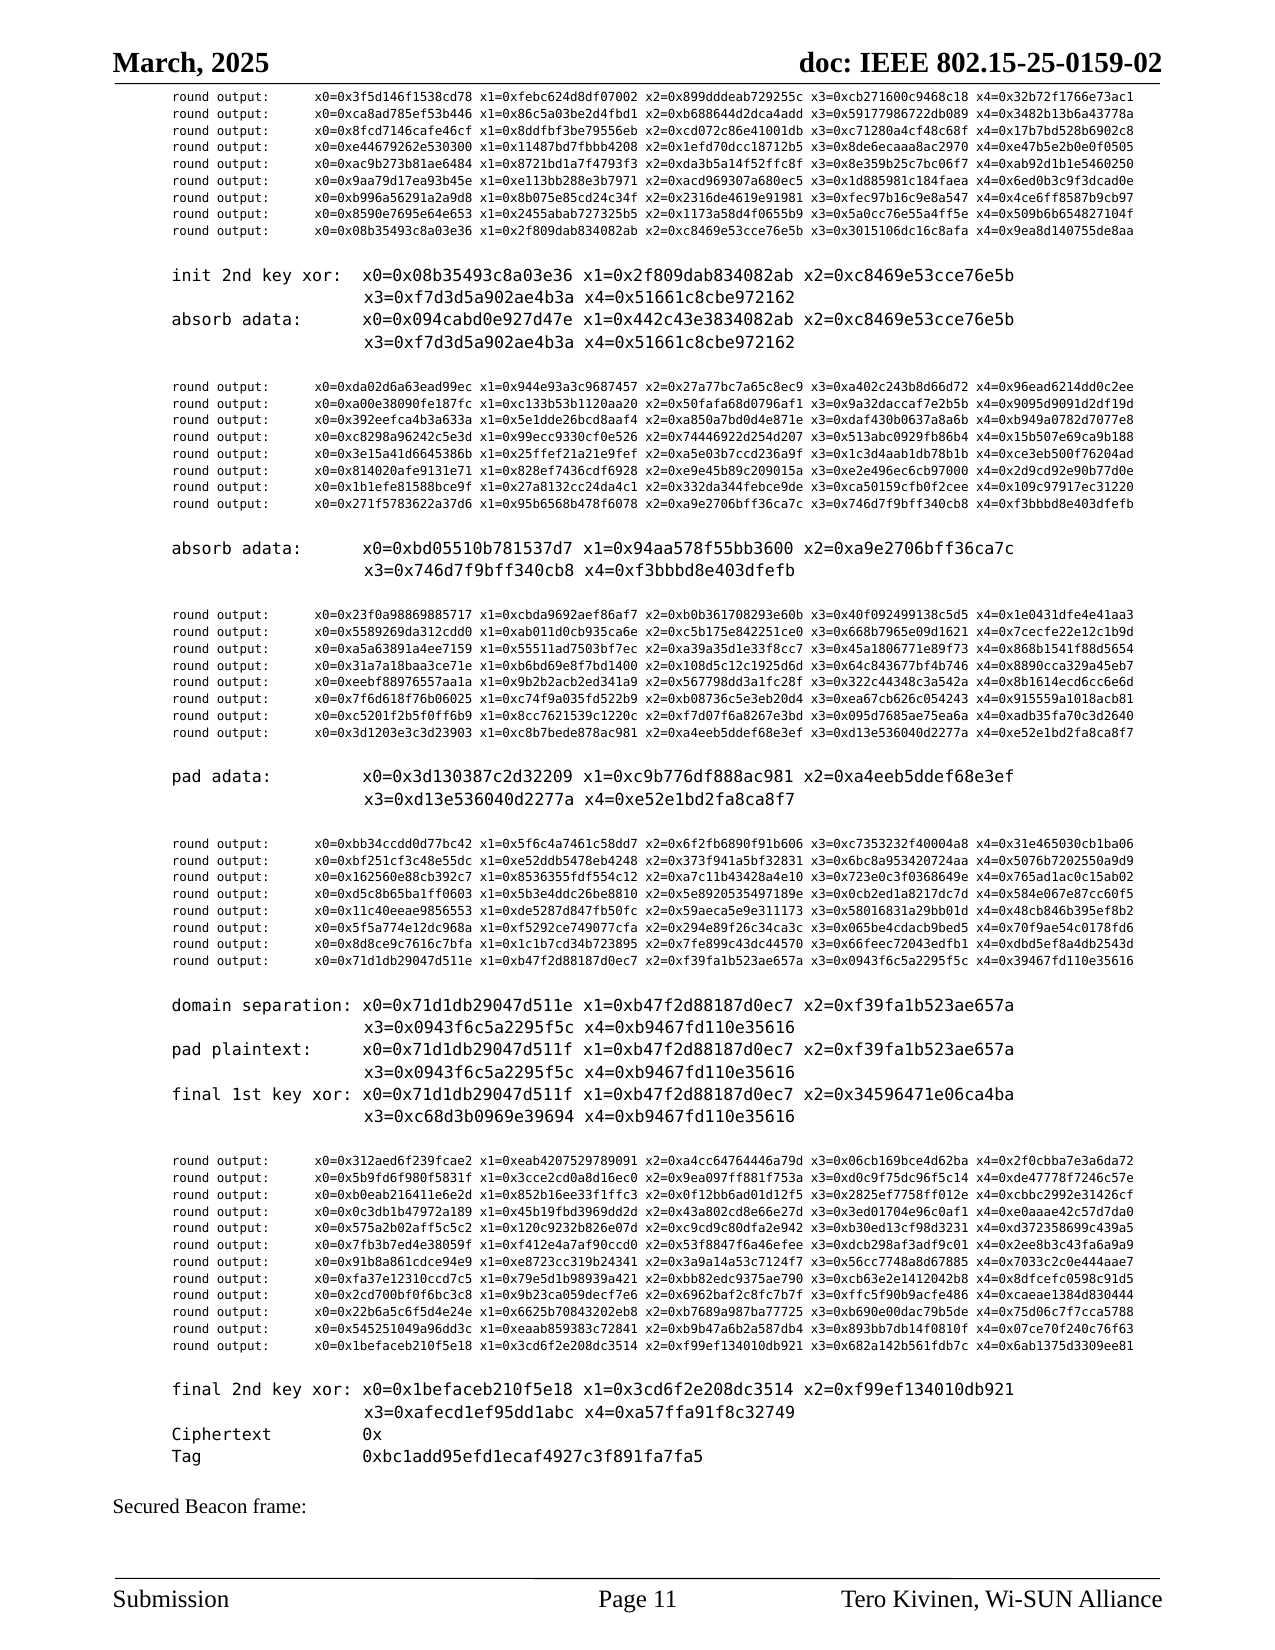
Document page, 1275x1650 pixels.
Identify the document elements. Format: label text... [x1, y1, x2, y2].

text round output: x0=0xac9b273b81ae6484 x1=0x8721bd1a7f4793f3 x2=0xda3b5a14f52ffc8f x3=0x8e359b25c7bc06f7 x4=0xab92d1b1e5460250 [172, 157, 1162, 172]
text round output: x0=0xe44679262e530300 x1=0x11487bd7fbbb4208 x2=0x1efd70dcc18712b5 x3=0x8de6ecaaa8ac2970 x4=0xe47b5e2b0e0f0505 [172, 140, 1162, 155]
text round output: x0=0x91b8a861cdce94e9 x1=0xe8723cc319b24341 x2=0x3a9a14a53c7124f7 x3=0x56cc7748a8d67885 x4=0x7033c2c0e444aae7 [172, 1255, 1162, 1269]
text round output: x0=0x814020afe9131e71 x1=0x828ef7436cdf6928 x2=0xe9e45b89c209015a x3=0xe2e496ec6cb97000 x4=0x2d9cd92e90b77d0e [172, 463, 1162, 478]
text round output: x0=0x8d8ce9c7616c7bfa x1=0x1c1b7cd34b723895 x2=0x7fe899c43dc44570 x3=0x66feec72043edfb1 x4=0xdbd5ef8a4db2543d [172, 937, 1162, 952]
text Ciphertext 0x [171, 1425, 1162, 1444]
text Tag 0xbc1add95efd1ecaf4927c3f891fa7fa5 [171, 1447, 1162, 1466]
text final 1st key xor: x0=0x71d1db29047d511f x1=0xb47f2d88187d0ec7 x2=0x34596471e06ca4ba x3=0xc68d3b0969e39694 x4=0xb9467fd110e35616 [171, 1085, 1162, 1126]
text round output: x0=0x392eefca4b3a633a x1=0x5e1dde26bcd8aaf4 x2=0xa850a7bd0d4e871e x3=0xdaf430b0637a8a6b x4=0xb949a0782d7077e8 [172, 413, 1162, 428]
text round output: x0=0x575a2b02aff5c5c2 x1=0x120c9232b826e07d x2=0xc9cd9c80dfa2e942 x3=0xb30ed13cf98d3231 x4=0xd372358699c439a5 [172, 1221, 1162, 1236]
text round output: x0=0x545251049a96dd3c x1=0xeaab859383c72841 x2=0xb9b47a6b2a587db4 x3=0x893bb7db14f0810f x4=0x07ce70f240c76f63 [172, 1322, 1162, 1336]
text round output: x0=0x5b9fd6f980f5831f x1=0x3cce2cd0a8d16ec0 x2=0x9ea097ff881f753a x3=0xd0c9f75dc96f5c14 x4=0xde47778f7246c57e [172, 1171, 1162, 1185]
text pad plaintext: x0=0x71d1db29047d511f x1=0xb47f2d88187d0ec7 x2=0xf39fa1b523ae657a x3=0x0943f6c5a2295f5c x4=0xb9467fd110e35616 [171, 1040, 1162, 1082]
text round output: x0=0x1befaceb210f5e18 x1=0x3cd6f2e208dc3514 x2=0xf99ef134010db921 x3=0x682a142b561fdb7c x4=0x6ab1375d3309ee81 [172, 1338, 1162, 1353]
text round output: x0=0x11c40eeae9856553 x1=0xde5287d847fb50fc x2=0x59aeca5e9e311173 x3=0x58016831a29bb01d x4=0x48cb846b395ef8b2 [172, 904, 1162, 918]
text round output: x0=0x5f5a774e12dc968a x1=0xf5292ce749077cfa x2=0x294e89f26c34ca3c x3=0x065be4cdacb9bed5 x4=0x70f9ae54c0178fd6 [172, 921, 1162, 935]
text round output: x0=0x312aed6f239fcae2 x1=0xeab4207529789091 x2=0xa4cc64764446a79d x3=0x06cb169bce4d62ba x4=0x2f0cbba7e3a6da72 [172, 1154, 1162, 1169]
text round output: x0=0x5589269da312cdd0 x1=0xab011d0cb935ca6e x2=0xc5b175e842251ce0 x3=0x668b7965e09d1621 x4=0x7cecfe22e12c1b9d [172, 625, 1162, 639]
text round output: x0=0x162560e88cb392c7 x1=0x8536355fdf554c12 x2=0xa7c11b43428a4e10 x3=0x723e0c3f0368649e x4=0x765ad1ac0c15ab02 [172, 870, 1162, 885]
text domain separation: x0=0x71d1db29047d511e x1=0xb47f2d88187d0ec7 x2=0xf39fa1b523ae657a x3=0x0943f6c5a2295f5c x4=0xb9467fd110e35616 [171, 996, 1162, 1037]
text round output: x0=0x8fcd7146cafe46cf x1=0x8ddfbf3be79556eb x2=0xcd072c86e41001db x3=0xc71280a4cf48c68f x4=0x17b7bd528b6902c8 [172, 123, 1162, 138]
text absorb adata: x0=0x094cabd0e927d47e x1=0x442c43e3834082ab x2=0xc8469e53cce76e5b x3=0xf7d3d5a902ae4b3a x4=0x51661c8cbe972162 [171, 310, 1162, 352]
text round output: x0=0x271f5783622a37d6 x1=0x95b6568b478f6078 x2=0xa9e2706bff36ca7c x3=0x746d7f9bff340cb8 x4=0xf3bbbd8e403dfefb [172, 497, 1162, 512]
text round output: x0=0xca8ad785ef53b446 x1=0x86c5a03be2d4fbd1 x2=0xb688644d2dca4add x3=0x59177986722db089 x4=0x3482b13b6a43778a [172, 107, 1162, 121]
text round output: x0=0xc5201f2b5f0ff6b9 x1=0x8cc7621539c1220c x2=0xf7d07f6a8267e3bd x3=0x095d7685ae75ea6a x4=0xadb35fa70c3d2640 [172, 709, 1162, 723]
text round output: x0=0x9aa79d17ea93b45e x1=0xe113bb288e3b7971 x2=0xacd969307a680ec5 x3=0x1d885981c184faea x4=0x6ed0b3c9f3dcad0e [172, 174, 1162, 188]
text final 2nd key xor: x0=0x1befaceb210f5e18 x1=0x3cd6f2e208dc3514 x2=0xf99ef134010db921 x3=0xafecd1ef95dd1abc x4=0xa57ffa91f8c32749 [171, 1380, 1162, 1422]
text init 2nd key xor: x0=0x08b35493c8a03e36 x1=0x2f809dab834082ab x2=0xc8469e53cce76e5b x3=0xf7d3d5a902ae4b3a x4=0x51661c8cbe972162 [171, 266, 1162, 307]
text round output: x0=0x22b6a5c6f5d4e24e x1=0x6625b70843202eb8 x2=0xb7689a987ba77725 x3=0xb690e00dac79b5de x4=0x75d06c7f7cca5788 [172, 1305, 1162, 1319]
text round output: x0=0xbb34ccdd0d77bc42 x1=0x5f6c4a7461c58dd7 x2=0x6f2fb6890f91b606 x3=0xc7353232f40004a8 x4=0x31e465030cb1ba06 [172, 837, 1162, 851]
text round output: x0=0xa5a63891a4ee7159 x1=0x55511ad7503bf7ec x2=0xa39a35d1e33f8cc7 x3=0x45a1806771e89f73 x4=0x868b1541f88d5654 [172, 642, 1162, 656]
text round output: x0=0x2cd700bf0f6bc3c8 x1=0x9b23ca059decf7e6 x2=0x6962baf2c8fc7b7f x3=0xffc5f90b9acfe486 x4=0xcaeae1384d830444 [172, 1288, 1162, 1303]
text round output: x0=0x3e15a41d6645386b x1=0x25ffef21a21e9fef x2=0xa5e03b7ccd236a9f x3=0x1c3d4aab1db78b1b x4=0xce3eb500f76204ad [172, 447, 1162, 461]
text round output: x0=0x08b35493c8a03e36 x1=0x2f809dab834082ab x2=0xc8469e53cce76e5b x3=0x3015106dc16c8afa x4=0x9ea8d140755de8aa [172, 224, 1162, 239]
text round output: x0=0x0c3db1b47972a189 x1=0x45b19fbd3969dd2d x2=0x43a802cd8e66e27d x3=0x3ed01704e96c0af1 x4=0xe0aaae42c57d7da0 [172, 1204, 1162, 1219]
text round output: x0=0xd5c8b65ba1ff0603 x1=0x5b3e4ddc26be8810 x2=0x5e8920535497189e x3=0x0cb2ed1a8217dc7d x4=0x584e067e87cc60f5 [172, 887, 1162, 902]
text Secured Beacon frame: [112, 1494, 1162, 1518]
text absorb adata: x0=0xbd05510b781537d7 x1=0x94aa578f55bb3600 x2=0xa9e2706bff36ca7c x3=0x746d7f9bff340cb8 x4=0xf3bbbd8e403dfefb [171, 539, 1162, 580]
text round output: x0=0x3d1203e3c3d23903 x1=0xc8b7bede878ac981 x2=0xa4eeb5ddef68e3ef x3=0xd13e536040d2277a x4=0xe52e1bd2fa8ca8f7 [172, 726, 1162, 740]
text round output: x0=0x23f0a98869885717 x1=0xcbda9692aef86af7 x2=0xb0b361708293e60b x3=0x40f092499138c5d5 x4=0x1e0431dfe4e41aa3 [172, 608, 1162, 623]
text round output: x0=0x8590e7695e64e653 x1=0x2455abab727325b5 x2=0x1173a58d4f0655b9 x3=0x5a0cc76e55a4ff5e x4=0x509b6b654827104f [172, 207, 1162, 222]
text pad adata: x0=0x3d130387c2d32209 x1=0xc9b776df888ac981 x2=0xa4eeb5ddef68e3ef x3=0xd13e536040d2277a x4=0xe52e1bd2fa8ca8f7 [171, 767, 1162, 809]
text round output: x0=0xb0eab216411e6e2d x1=0x852b16ee33f1ffc3 x2=0x0f12bb6ad01d12f5 x3=0x2825ef7758ff012e x4=0xcbbc2992e31426cf [172, 1188, 1162, 1202]
text round output: x0=0xa00e38090fe187fc x1=0xc133b53b1120aa20 x2=0x50fafa68d0796af1 x3=0x9a32daccaf7e2b5b x4=0x9095d9091d2df19d [172, 396, 1162, 411]
text round output: x0=0x7fb3b7ed4e38059f x1=0xf412e4a7af90ccd0 x2=0x53f8847f6a46efee x3=0xdcb298af3adf9c01 x4=0x2ee8b3c43fa6a9a9 [172, 1238, 1162, 1252]
text round output: x0=0x31a7a18baa3ce71e x1=0xb6bd69e8f7bd1400 x2=0x108d5c12c1925d6d x3=0x64c843677bf4b746 x4=0x8890cca329a45eb7 [172, 658, 1162, 673]
text round output: x0=0x7f6d618f76b06025 x1=0xc74f9a035fd522b9 x2=0xb08736c5e3eb20d4 x3=0xea67cb626c054243 x4=0x915559a1018acb81 [172, 692, 1162, 707]
text round output: x0=0xbf251cf3c48e55dc x1=0xe52ddb5478eb4248 x2=0x373f941a5bf32831 x3=0x6bc8a953420724aa x4=0x5076b7202550a9d9 [172, 853, 1162, 868]
text round output: x0=0xeebf88976557aa1a x1=0x9b2b2acb2ed341a9 x2=0x567798dd3a1fc28f x3=0x322c44348c3a542a x4=0x8b1614ecd6cc6e6d [172, 675, 1162, 690]
text round output: x0=0xfa37e12310ccd7c5 x1=0x79e5d1b98939a421 x2=0xbb82edc9375ae790 x3=0xcb63e2e1412042b8 x4=0x8dfcefc0598c91d5 [172, 1271, 1162, 1286]
text round output: x0=0xda02d6a63ead99ec x1=0x944e93a3c9687457 x2=0x27a77bc7a65c8ec9 x3=0xa402c243b8d66d72 x4=0x96ead6214dd0c2ee [172, 380, 1162, 394]
text round output: x0=0x1b1efe81588bce9f x1=0x27a8132cc24da4c1 x2=0x332da344febce9de x3=0xca50159cfb0f2cee x4=0x109c97917ec31220 [172, 480, 1162, 495]
text round output: x0=0x71d1db29047d511e x1=0xb47f2d88187d0ec7 x2=0xf39fa1b523ae657a x3=0x0943f6c5a2295f5c x4=0x39467fd110e35616 [172, 954, 1162, 969]
text round output: x0=0xb996a56291a2a9d8 x1=0x8b075e85cd24c34f x2=0x2316de4619e91981 x3=0xfec97b16c9e8a547 x4=0x4ce6ff8587b9cb97 [172, 191, 1162, 205]
text round output: x0=0xc8298a96242c5e3d x1=0x99ecc9330cf0e526 x2=0x74446922d254d207 x3=0x513abc0929fb86b4 x4=0x15b507e69ca9b188 [172, 430, 1162, 444]
text round output: x0=0x3f5d146f1538cd78 x1=0xfebc624d8df07002 x2=0x899dddeab729255c x3=0xcb271600c9468c18 x4=0x32b72f1766e73ac1 [172, 90, 1162, 104]
